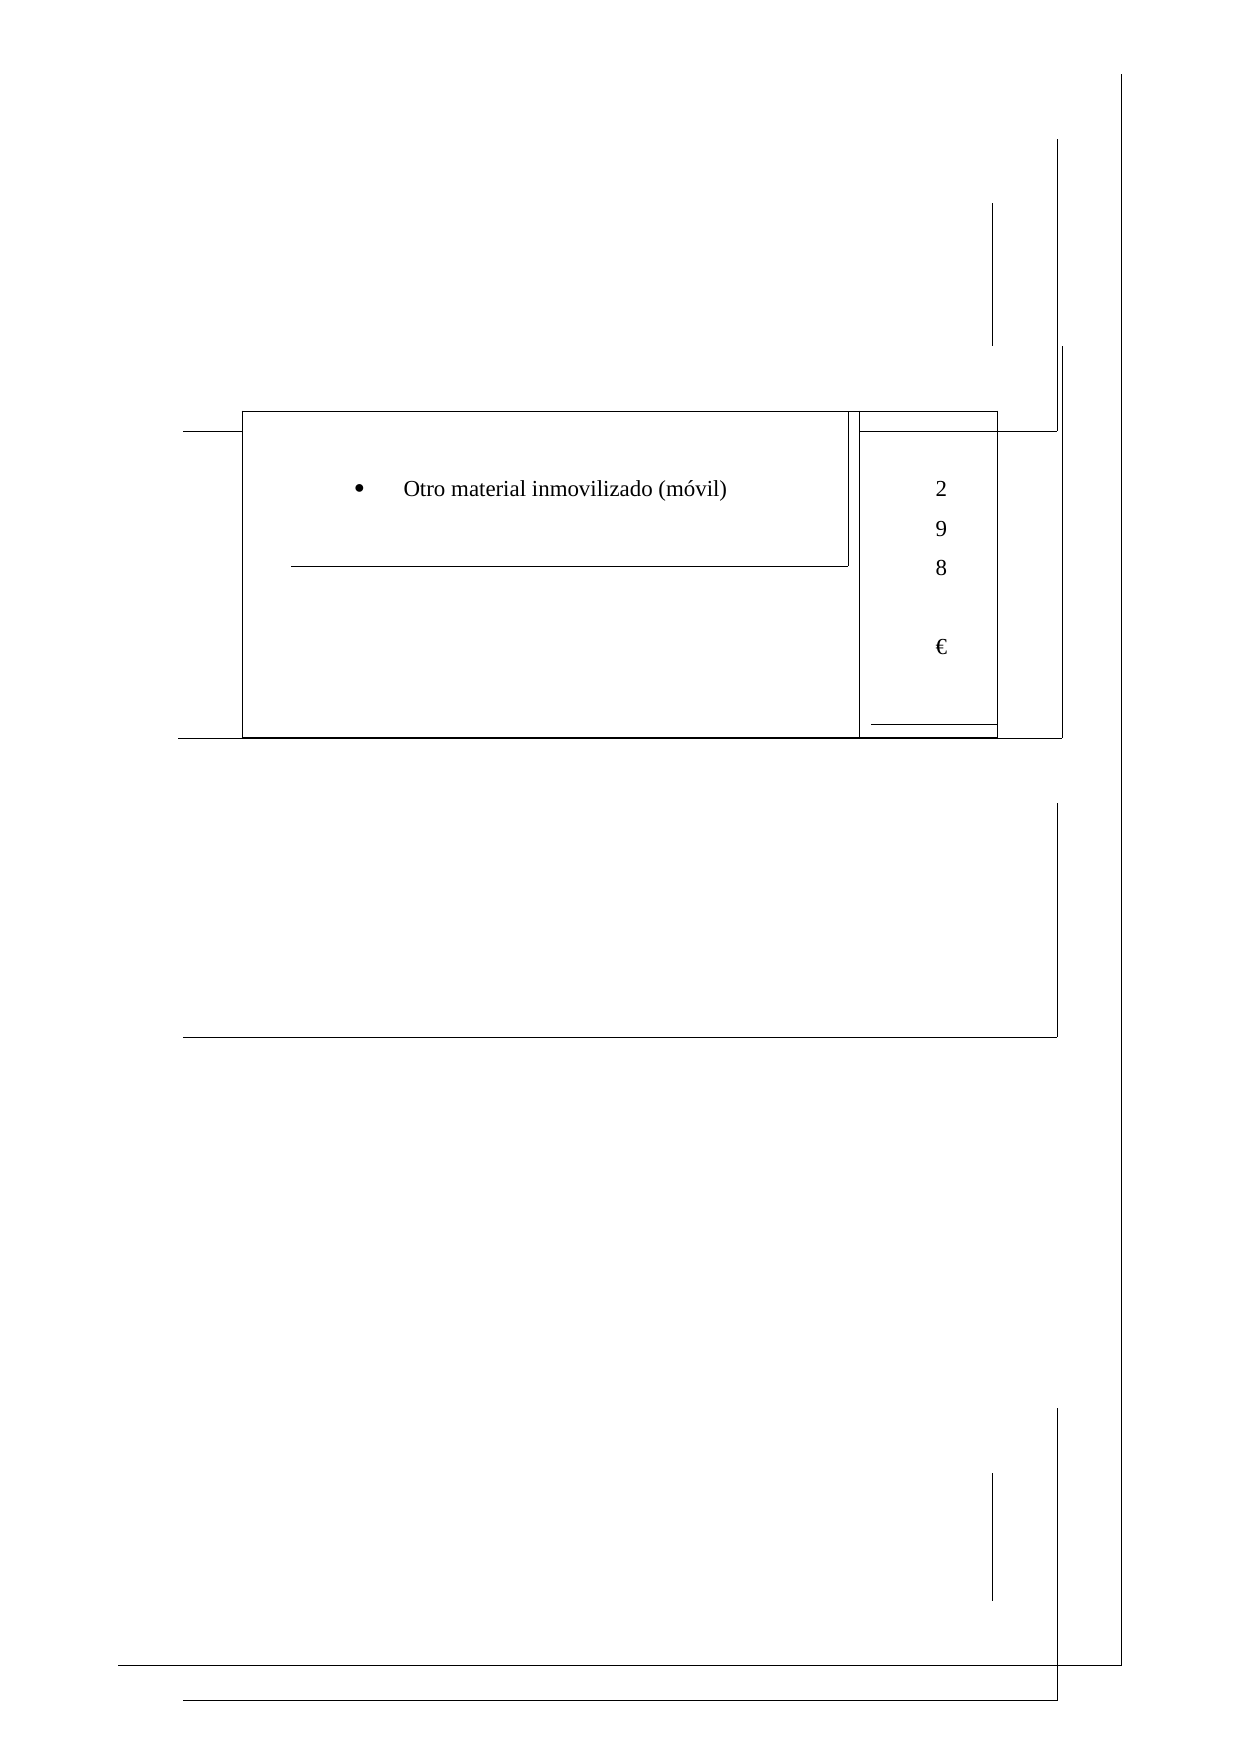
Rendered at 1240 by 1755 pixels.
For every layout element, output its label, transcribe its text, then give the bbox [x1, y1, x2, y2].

table_cell 298 € [860, 412, 997, 737]
table_cell Otro material inmovilizado (móvil) [243, 412, 859, 737]
